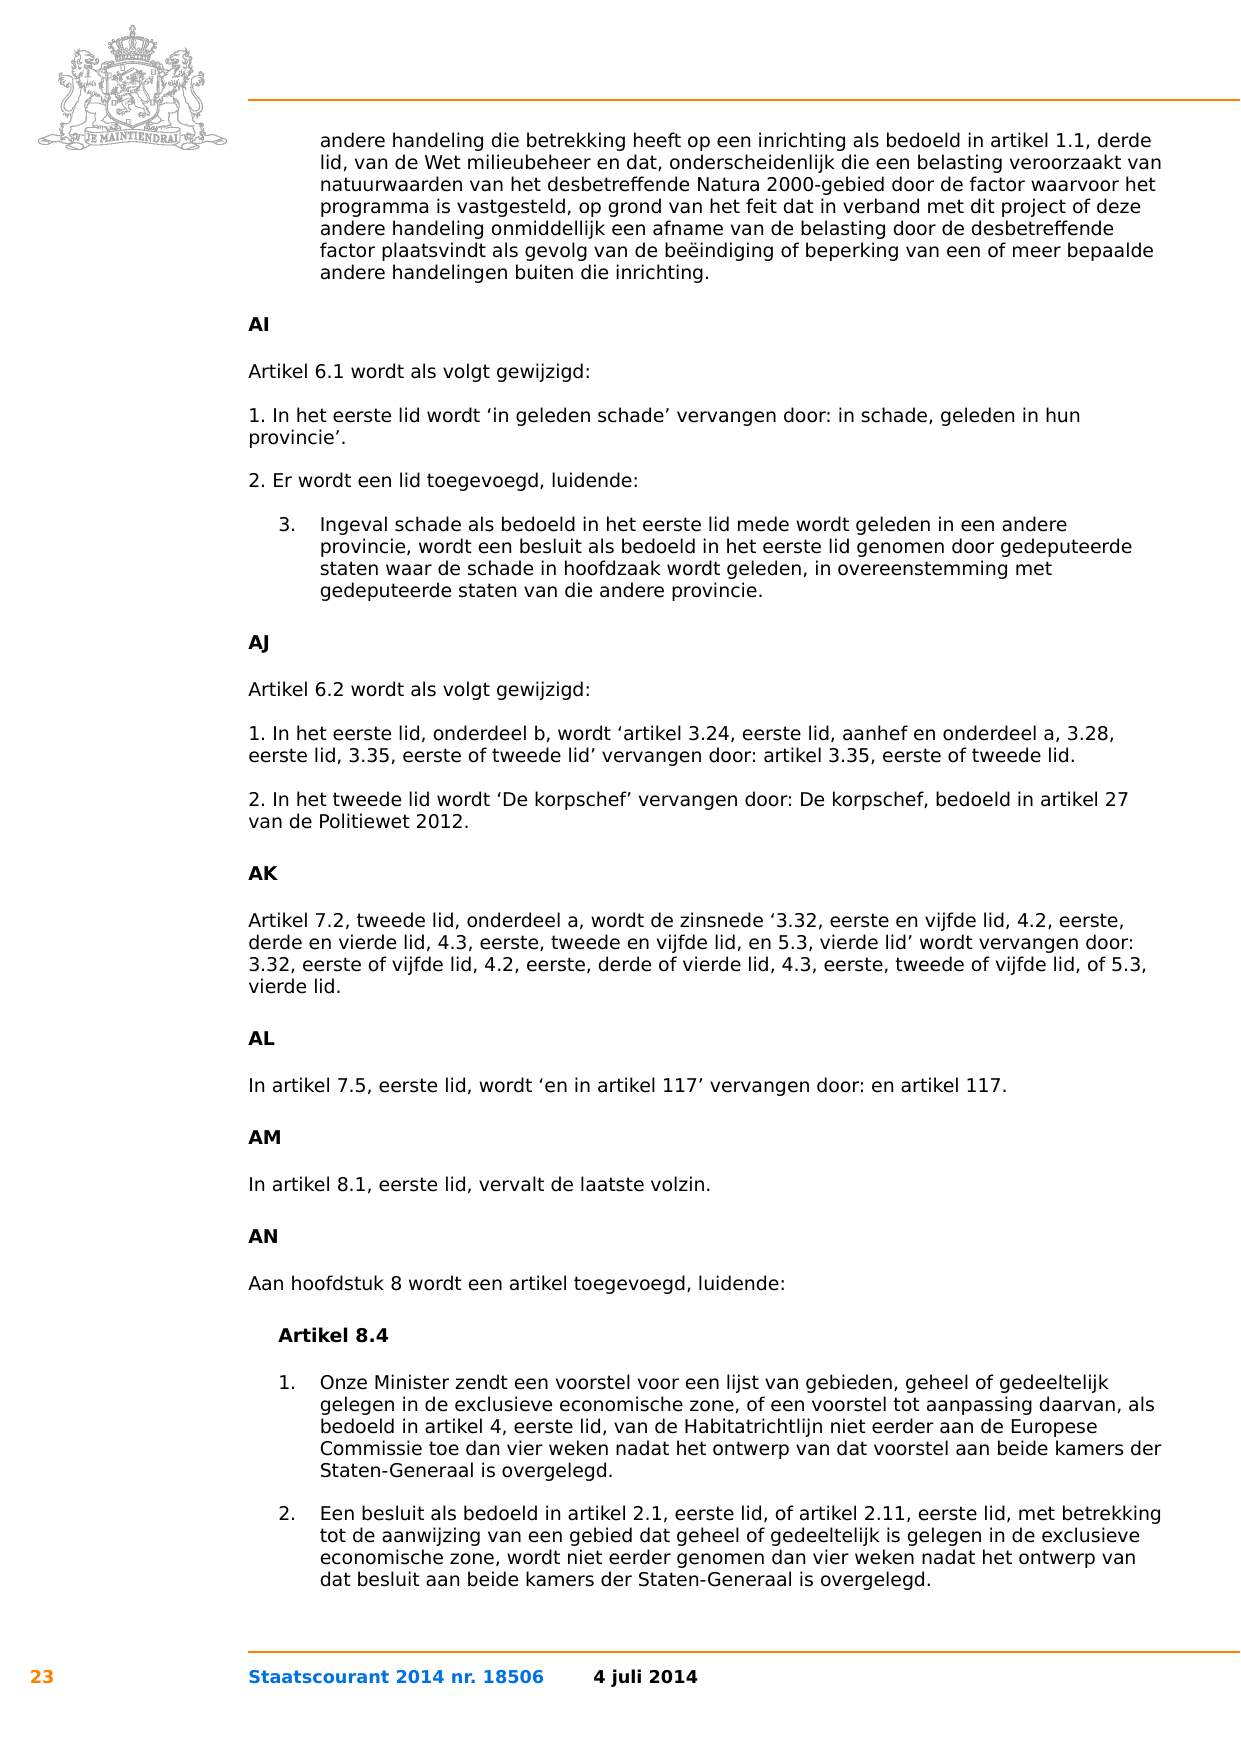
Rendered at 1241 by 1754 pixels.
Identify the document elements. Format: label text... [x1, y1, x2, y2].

text 3. Ingeval schade als bedoeld in het eerste lid mede wordt geleden in een andere provincie, wordt een besluit als bedoeld in het eerste lid genomen door gedeputeerde staten waar de schade in hoofdzaak wordt geleden, in overeenstemming met gedeputeerde staten van die andere provincie. [278, 514, 1163, 602]
text In artikel 8.1, eerste lid, vervalt de laatste volzin. [248, 1174, 1163, 1196]
text 1. In het eerste lid, onderdeel b, wordt ‘artikel 3.24, eerste lid, aanhef en onderdeel a, 3.28, eerste lid, 3.35, eerste of tweede lid’ vervangen door: artikel 3.35, eerste of tweede lid. [248, 723, 1163, 767]
text 1. In het eerste lid wordt ‘in geleden schade’ vervangen door: in schade, geleden in hun provincie’. [248, 404, 1163, 448]
subtitle AJ [248, 632, 1163, 654]
picture [38, 25, 227, 150]
text 2. Er wordt een lid toegevoegd, luidende: [248, 470, 1163, 492]
subtitle AM [248, 1127, 1163, 1149]
text In artikel 7.5, eerste lid, wordt ‘en in artikel 117’ vervangen door: en artikel 117. [248, 1075, 1163, 1097]
text 1. Onze Minister zendt een voorstel voor een lijst van gebieden, geheel of gedeeltelijk gelegen in de exclusieve economische zone, of een voorstel tot aanpassing daarvan, als bedoeld in artikel 4, eerste lid, van de Habitatrichtlijn niet eerder aan de Europese Commissie toe dan vier weken nadat het ontwerp van dat voorstel aan beide kamers der Staten-Generaal is overgelegd. [278, 1372, 1163, 1481]
subtitle AK [248, 863, 1163, 885]
text Artikel 6.1 wordt als volgt gewijzigd: [248, 361, 1163, 383]
text Aan hoofdstuk 8 wordt een artikel toegevoegd, luidende: [248, 1273, 1163, 1294]
text Artikel 6.2 wordt als volgt gewijzigd: [248, 679, 1163, 701]
text Artikel 7.2, tweede lid, onderdeel a, wordt de zinsnede ‘3.32, eerste en vijfde lid, 4.2, eerste, derde en vierde lid, 4.3, eerste, tweede en vijfde lid, en 5.3, vierde lid’ wordt vervangen door: 3.32, eerste of vijfde lid, 4.2, eerste, derde of vierde lid, 4.3, eerste, tweede of vijfde lid, of 5.3, vierde lid. [248, 910, 1163, 998]
text 2. In het tweede lid wordt ‘De korpschef’ vervangen door: De korpschef, bedoeld in artikel 27 van de Politiewet 2012. [248, 789, 1163, 833]
subtitle AL [248, 1028, 1163, 1050]
subtitle AN [248, 1226, 1163, 1248]
subtitle Artikel 8.4 [278, 1324, 1163, 1347]
subtitle AI [248, 314, 1163, 336]
text 2. Een besluit als bedoeld in artikel 2.1, eerste lid, of artikel 2.11, eerste lid, met betrekking tot de aanwijzing van een gebied dat geheel of gedeeltelijk is gelegen in de exclusieve economische zone, wordt niet eerder genomen dan vier weken nadat het ontwerp van dat besluit aan beide kamers der Staten-Generaal is overgelegd. [278, 1503, 1163, 1591]
text andere handeling die betrekking heeft op een inrichting als bedoeld in artikel 1.1, derde lid, van de Wet milieubeheer en dat, onderscheidenlijk die een belasting veroorzaakt van natuurwaarden van het desbetreffende Natura 2000-gebied door de factor waarvoor het programma is vastgesteld, op grond van het feit dat in verband met dit project of deze andere handeling onmiddellijk een afname van de belasting door de desbetreffende factor plaatsvindt als gevolg van de beëindiging of beperking van een of meer bepaalde andere handelingen buiten die inrichting. [278, 130, 1163, 284]
